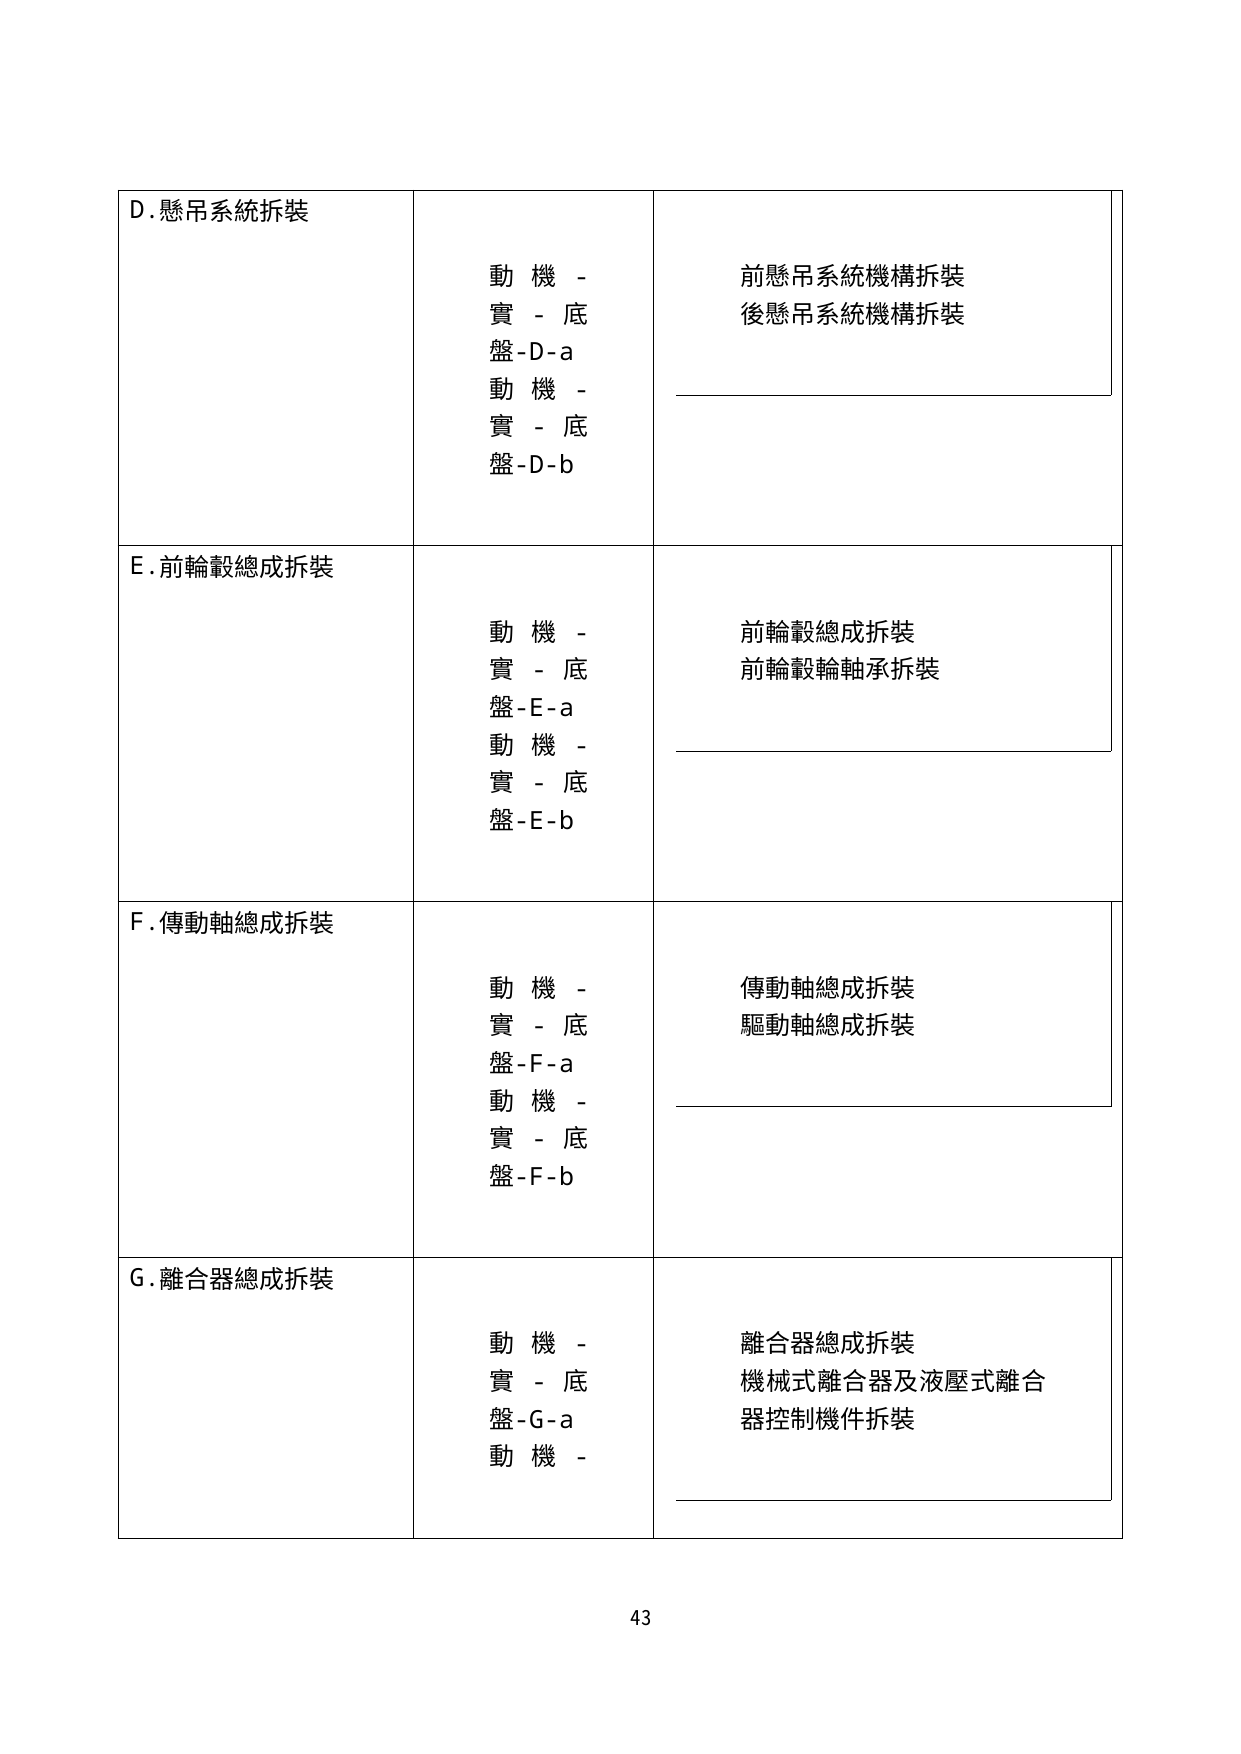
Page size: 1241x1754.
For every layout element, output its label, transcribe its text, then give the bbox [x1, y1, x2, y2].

table_cell G.離合器總成拆裝 [119, 1258, 413, 1538]
table_cell [654, 191, 664, 545]
table_cell [654, 1258, 664, 1538]
table_cell 動機-實-底盤-E-a 動機-實-底盤-E-b [414, 546, 653, 901]
table_cell D.懸吊系統拆裝 [119, 191, 413, 545]
table_cell E.前輪轂總成拆裝 [119, 546, 413, 901]
table_cell [654, 902, 664, 1257]
table_cell 前懸吊系統機構拆裝 後懸吊系統機構拆裝 [665, 191, 1122, 545]
table_cell [654, 546, 664, 901]
table_cell 動機-實-底盤-D-a 動機-實-底盤-D-b [414, 191, 653, 545]
table_cell 動機-實-底盤-F-a 動機-實-底盤-F-b [414, 902, 653, 1257]
table_cell 離合器總成拆裝 機械式離合器及液壓式離合器控制機件拆裝 [665, 1258, 1122, 1538]
table_cell 動機-實-底盤-G-a 動機- [414, 1258, 653, 1538]
table_cell 前輪轂總成拆裝 前輪轂輪軸承拆裝 [665, 546, 1122, 901]
table_cell 傳動軸總成拆裝 驅動軸總成拆裝 [665, 902, 1122, 1257]
table_cell F.傳動軸總成拆裝 [119, 902, 413, 1257]
